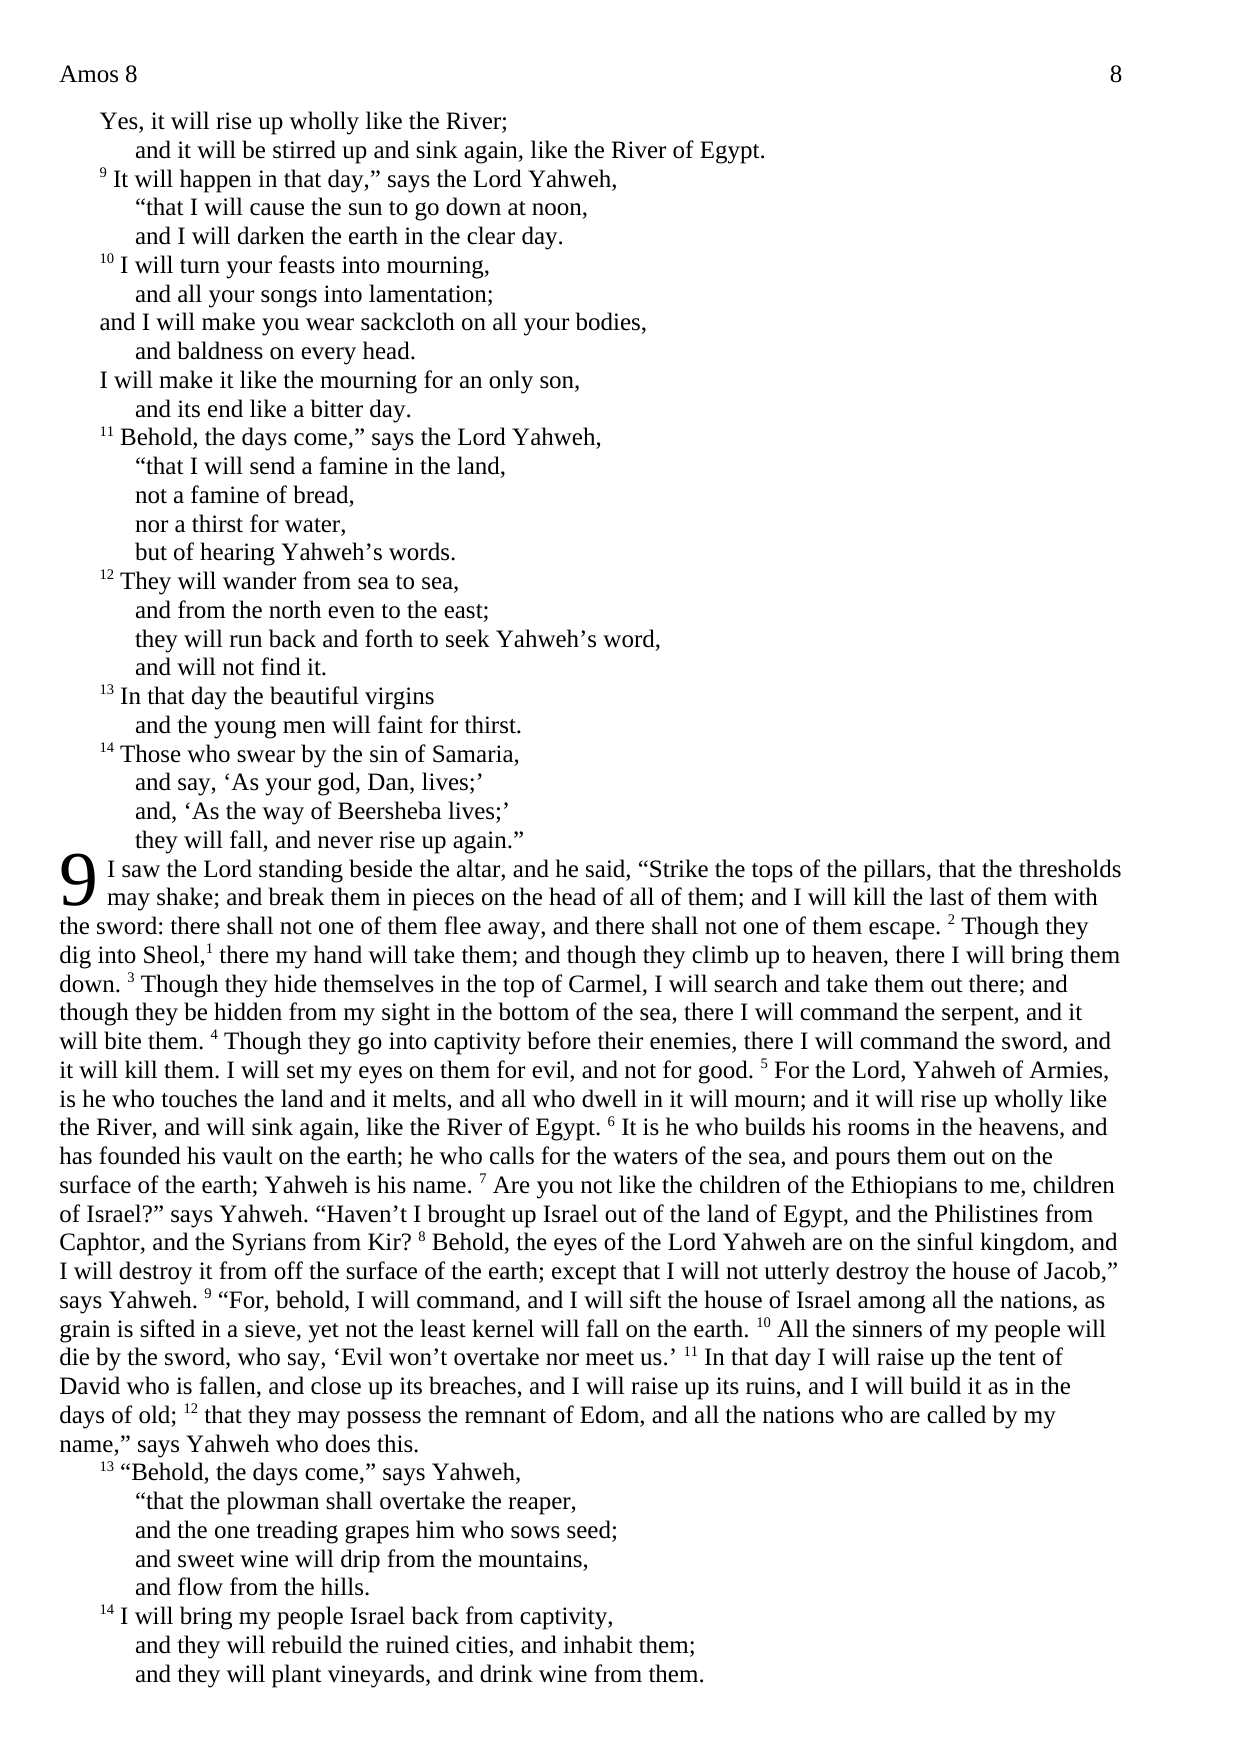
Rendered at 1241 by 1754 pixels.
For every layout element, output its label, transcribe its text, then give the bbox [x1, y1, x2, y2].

text Yes, it will rise up wholly like the River; [99, 106, 1122, 135]
text but of hearing Yahweh’s words. [135, 537, 1122, 566]
text and it will be stirred up and sink again, like the River of Egypt. [135, 135, 1122, 164]
text and I will darken the earth in the clear day. [135, 221, 1122, 250]
text 12 They will wander from sea to sea, [99, 566, 1122, 595]
text and say, ‘As your god, Dan, lives;’ [135, 767, 1122, 796]
text and I will make you wear sackcloth on all your bodies, [99, 307, 1122, 336]
text 11 Behold, the days come,” says the Lord Yahweh, [99, 422, 1122, 451]
text 9I saw the Lord standing beside the altar, and he said, “Strike the tops of the pillars, that the thresholds may shake; and break them in pieces on the head of all of them; and I will kill the last of them with the sword: there shall not one of them flee away, and there shall not one of them escape. 2 Though they dig into Sheol,1 there my hand will take them; and though they climb up to heaven, there I will bring them down. 3 Though they hide themselves in the top of Carmel, I will search and take them out there; and though they be hidden from my sight in the bottom of the sea, there I will command the serpent, and it will bite them. 4 Though they go into captivity before their enemies, there I will command the sword, and it will kill them. I will set my eyes on them for evil, and not for good. 5 For the Lord, Yahweh of Armies, is he who touches the land and it melts, and all who dwell in it will mourn; and it will rise up wholly like the River, and will sink again, like the River of Egypt. 6 It is he who builds his rooms in the heavens, and has founded his vault on the earth; he who calls for the waters of the sea, and pours them out on the surface of the earth; Yahweh is his name. 7 Are you not like the children of the Ethiopians to me, children of Israel?” says Yahweh. “Haven’t I brought up Israel out of the land of Egypt, and the Philistines from Caphtor, and the Syrians from Kir? 8 Behold, the eyes of the Lord Yahweh are on the sinful kingdom, and I will destroy it from off the surface of the earth; except that I will not utterly destroy the house of Jacob,” says Yahweh. 9 “For, behold, I will command, and I will sift the house of Israel among all the nations, as grain is sifted in a sieve, yet not the least kernel will fall on the earth. 10 All the sinners of my people will die by the sword, who say, ‘Evil won’t overtake nor meet us.’ 11 In that day I will raise up the tent of David who is fallen, and close up its breaches, and I will raise up its ruins, and I will build it as in the days of old; 12 that they may possess the remnant of Edom, and all the nations who are called by my name,” says Yahweh who does this. [59, 854, 1122, 1457]
text and baldness on every head. [135, 336, 1122, 365]
text I will make it like the mourning for an only son, [99, 365, 1122, 394]
text 13 In that day the beautiful virgins [99, 681, 1122, 710]
text and flow from the hills. [135, 1572, 1122, 1601]
text and all your songs into lamentation; [135, 279, 1122, 307]
text and, ‘As the way of Beersheba lives;’ [135, 796, 1122, 825]
text “that I will cause the sun to go down at noon, [135, 192, 1122, 221]
text 9 It will happen in that day,” says the Lord Yahweh, [99, 164, 1122, 192]
text and sweet wine will drip from the mountains, [135, 1544, 1122, 1572]
text they will fall, and never rise up again.” [135, 825, 1122, 854]
text and they will rebuild the ruined cities, and inhabit them; [135, 1630, 1122, 1659]
text 14 Those who swear by the sin of Samaria, [99, 739, 1122, 767]
text and they will plant vineyards, and drink wine from them. [135, 1659, 1122, 1687]
text 13 “Behold, the days come,” says Yahweh, [99, 1457, 1122, 1486]
text and the young men will faint for thirst. [135, 710, 1122, 739]
text and from the north even to the east; [135, 595, 1122, 624]
text and the one treading grapes him who sows seed; [135, 1515, 1122, 1544]
text nor a thirst for water, [135, 509, 1122, 537]
text 10 I will turn your feasts into mourning, [99, 250, 1122, 279]
text “that I will send a famine in the land, [135, 451, 1122, 480]
text not a famine of bread, [135, 480, 1122, 509]
text they will run back and forth to seek Yahweh’s word, [135, 624, 1122, 652]
text and will not find it. [135, 652, 1122, 681]
text and its end like a bitter day. [135, 394, 1122, 422]
text “that the plowman shall overtake the reaper, [135, 1486, 1122, 1515]
text 14 I will bring my people Israel back from captivity, [99, 1601, 1122, 1630]
